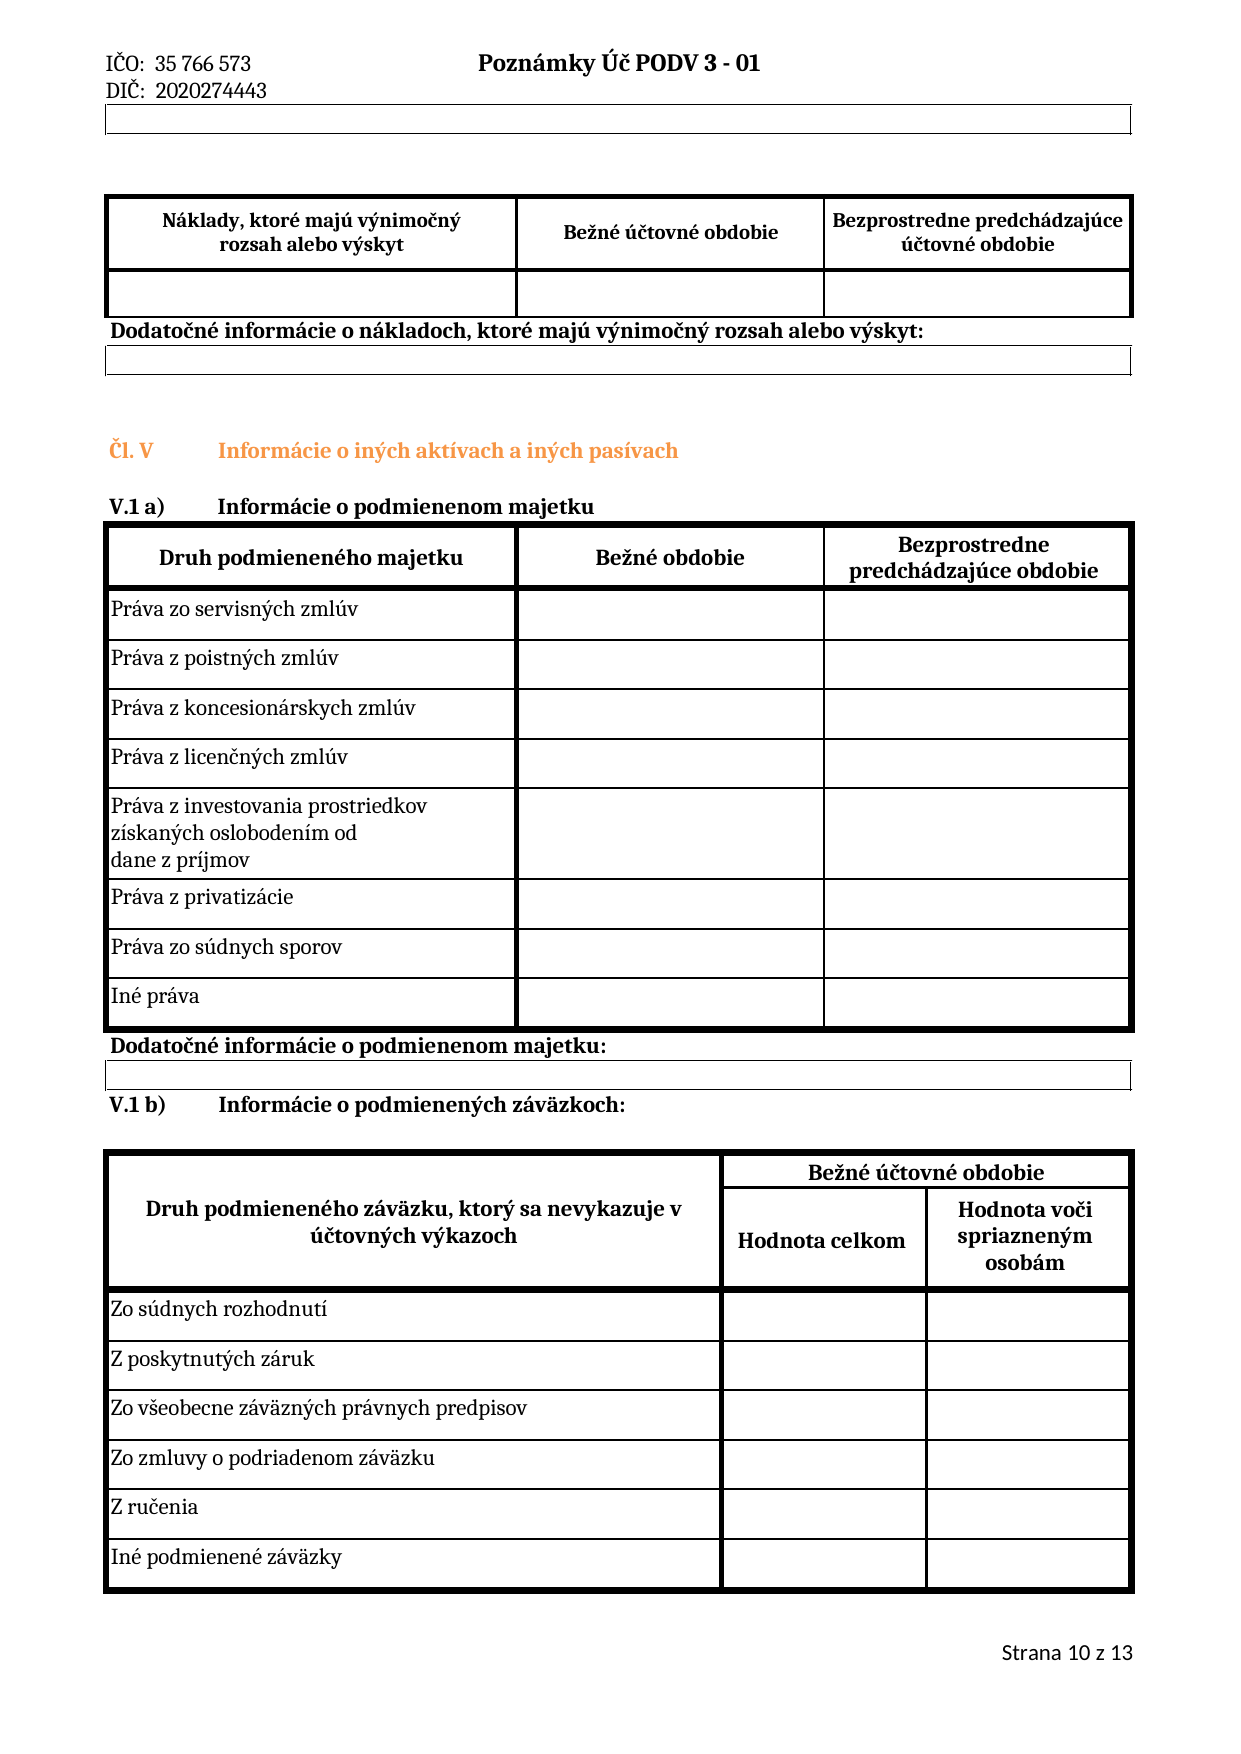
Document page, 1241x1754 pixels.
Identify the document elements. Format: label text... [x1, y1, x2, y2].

table_cell [928, 1391, 1128, 1439]
table_cell [724, 1391, 925, 1439]
table_cell Z poskytnutých záruk [109, 1342, 719, 1389]
table_header Druh podmieneného záväzku, ktorý sa nevykazuje v účtovných výkazoch [109, 1156, 719, 1286]
table_cell [825, 930, 1128, 977]
table_header Náklady, ktoré majú výnimočný rozsah alebo výskyt [109, 199, 515, 268]
table_cell [519, 930, 823, 977]
table_cell [928, 1490, 1128, 1538]
text Dodatočné informácie o podmienenom majetku: [110, 1033, 1106, 1059]
table_cell [825, 272, 1129, 316]
table_cell Hodnota voči spriazneným osobám [928, 1189, 1128, 1286]
table_cell Z ručenia [109, 1490, 719, 1538]
table_header Bezprostredne predchádzajúce účtovné obdobie [825, 199, 1129, 268]
table_cell [825, 979, 1128, 1026]
table_cell [825, 740, 1128, 787]
table_cell [519, 789, 823, 878]
table_cell Iné práva [109, 979, 514, 1026]
table_cell [519, 880, 823, 927]
table_cell [928, 1441, 1128, 1488]
table_cell [109, 272, 515, 316]
table_cell Práva z licenčných zmlúv [109, 740, 514, 787]
table_cell [724, 1490, 925, 1538]
table_cell [518, 272, 823, 316]
table_cell Zo súdnych rozhodnutí [109, 1293, 719, 1340]
subtitle Čl. V Informácie o iných aktívach a iných pasívach [109, 438, 1134, 465]
table_cell [519, 979, 823, 1026]
table_cell Hodnota celkom [724, 1189, 925, 1286]
table_header Bežné účtovné obdobie [518, 199, 823, 268]
table_cell Práva z privatizácie [109, 880, 514, 927]
table_cell Iné podmienené záväzky [109, 1540, 719, 1587]
table_cell [928, 1293, 1128, 1340]
text Dodatočné informácie o nákladoch, ktoré majú výnimočný rozsah alebo výskyt: [110, 318, 1106, 344]
table_cell Práva z koncesionárskych zmlúv [109, 690, 514, 738]
table_header Bežné obdobie [519, 528, 823, 585]
table_cell [825, 591, 1128, 639]
table_header Druh podmieneného majetku [109, 528, 514, 585]
text V.1 a) Informácie o podmienenom majetku [109, 494, 1134, 520]
table_cell [724, 1441, 925, 1488]
table_cell [928, 1342, 1128, 1389]
table_header Bežné účtovné obdobie [724, 1156, 1128, 1186]
table_cell [825, 789, 1128, 878]
table_cell Práva zo servisných zmlúv [109, 591, 514, 639]
table_cell [825, 880, 1128, 927]
table_cell Zo zmluvy o podriadenom záväzku [109, 1441, 719, 1488]
table_cell [825, 690, 1128, 738]
table_cell Práva z poistných zmlúv [109, 641, 514, 688]
table_header Bezprostredne predchádzajúce obdobie [825, 528, 1128, 585]
table_cell [724, 1540, 925, 1587]
text V.1 b) Informácie o podmienených záväzkoch: [109, 1092, 1134, 1118]
table_cell [724, 1342, 925, 1389]
table_cell [519, 591, 823, 639]
table_cell Práva z investovania prostriedkov získaných oslobodením od dane z príjmov [109, 789, 514, 878]
table_cell [928, 1540, 1128, 1587]
table_cell [825, 641, 1128, 688]
table_cell [519, 740, 823, 787]
table_cell [724, 1293, 925, 1340]
table_cell [519, 641, 823, 688]
table_cell [519, 690, 823, 738]
table_cell Práva zo súdnych sporov [109, 930, 514, 977]
table_cell Zo všeobecne záväzných právnych predpisov [109, 1391, 719, 1439]
